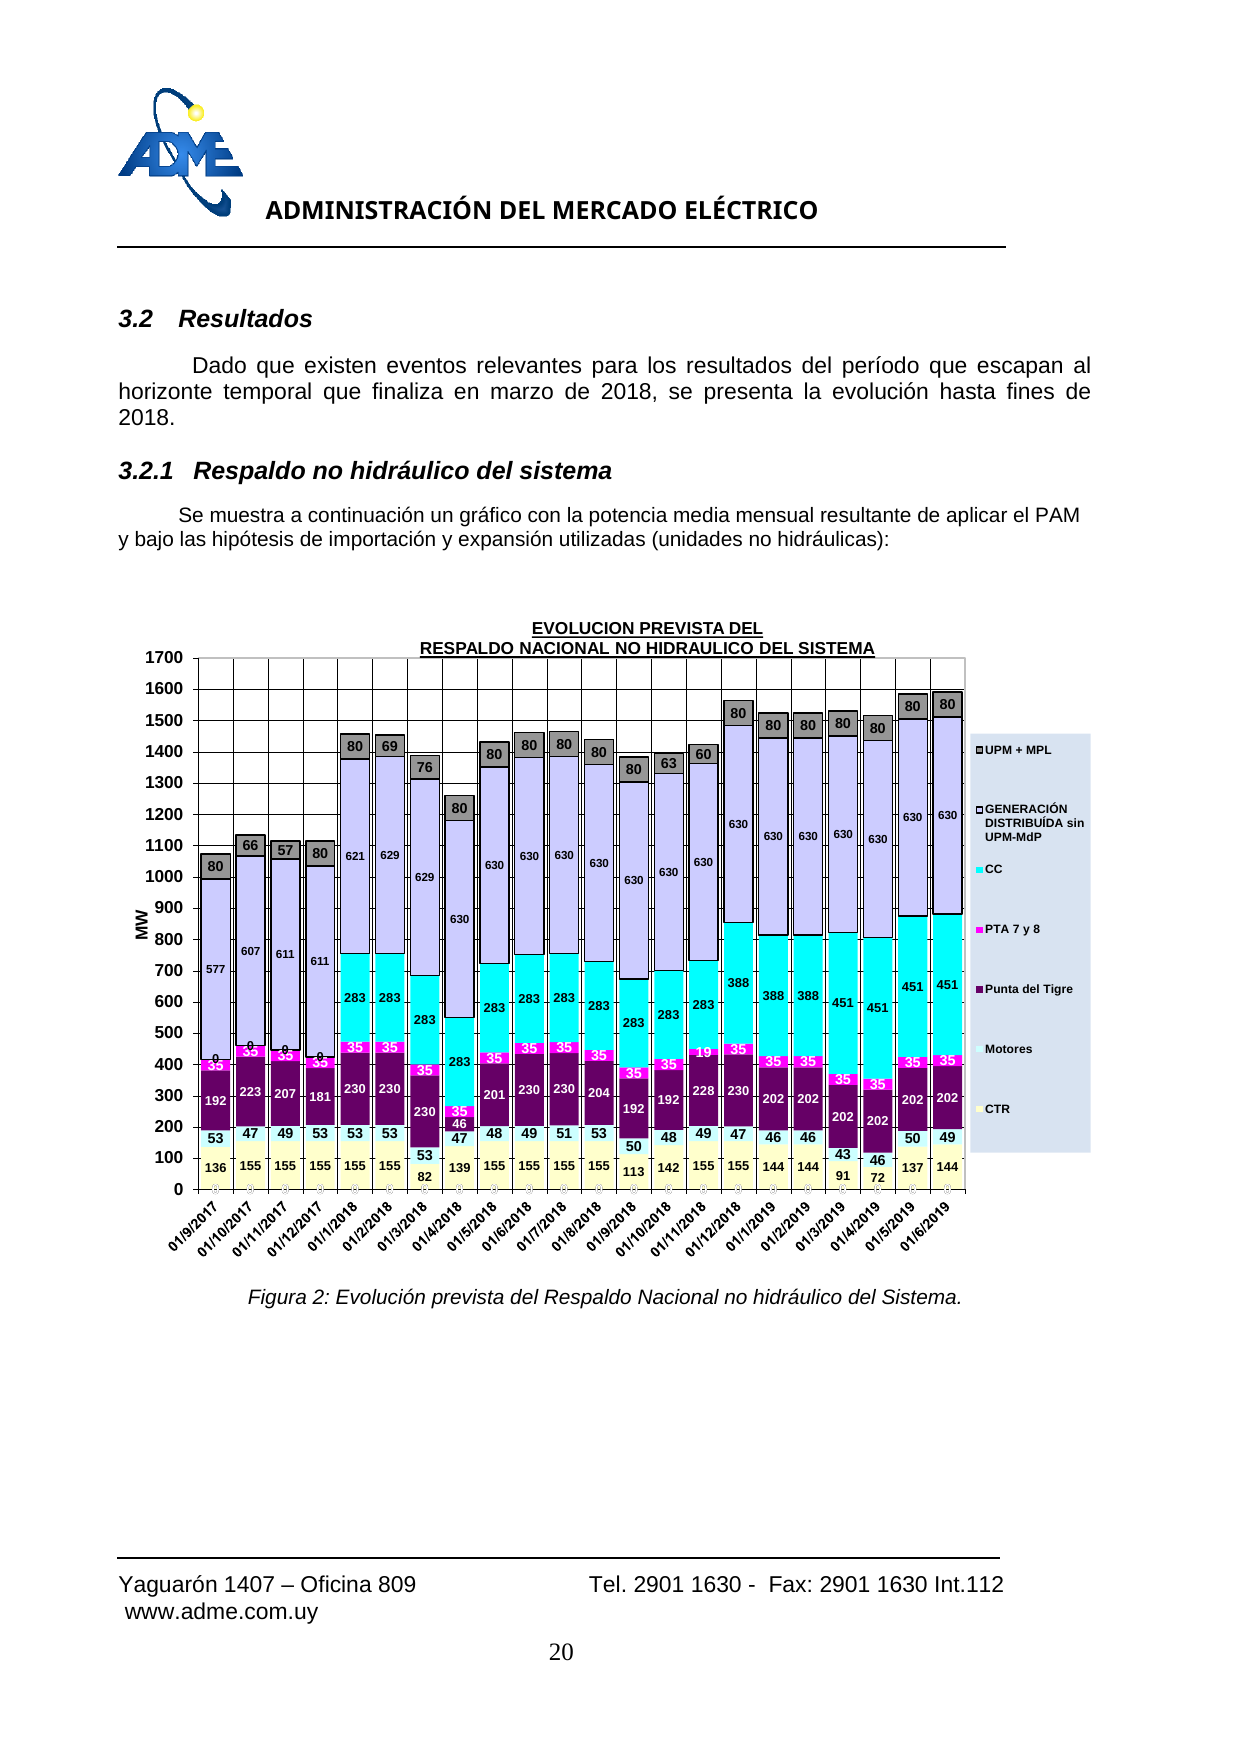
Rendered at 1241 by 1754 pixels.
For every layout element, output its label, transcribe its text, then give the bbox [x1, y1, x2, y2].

text Dado que existen eventos relevantes para los resultados del período que escapan al horizonte temporal que finaliza en marzo de 2018, se presenta la evolución hasta fines de 2018. [118, 352, 1092, 431]
text Figura 2: Evolución prevista del Respaldo Nacional no hidráulico del Sistema. [118, 1285, 1092, 1309]
picture [118, 88, 247, 219]
subtitle Resultados [313, 304, 1092, 333]
text Se muestra a continuación un gráfico con la potencia media mensual resultante de aplicar el PAM y bajo las hipótesis de importación y expansión utilizadas (unidades no hidráulicas): [118, 503, 1092, 551]
subtitle Resultados [118, 304, 178, 333]
subtitle Respaldo no hidráulico del sistema [118, 456, 1092, 484]
